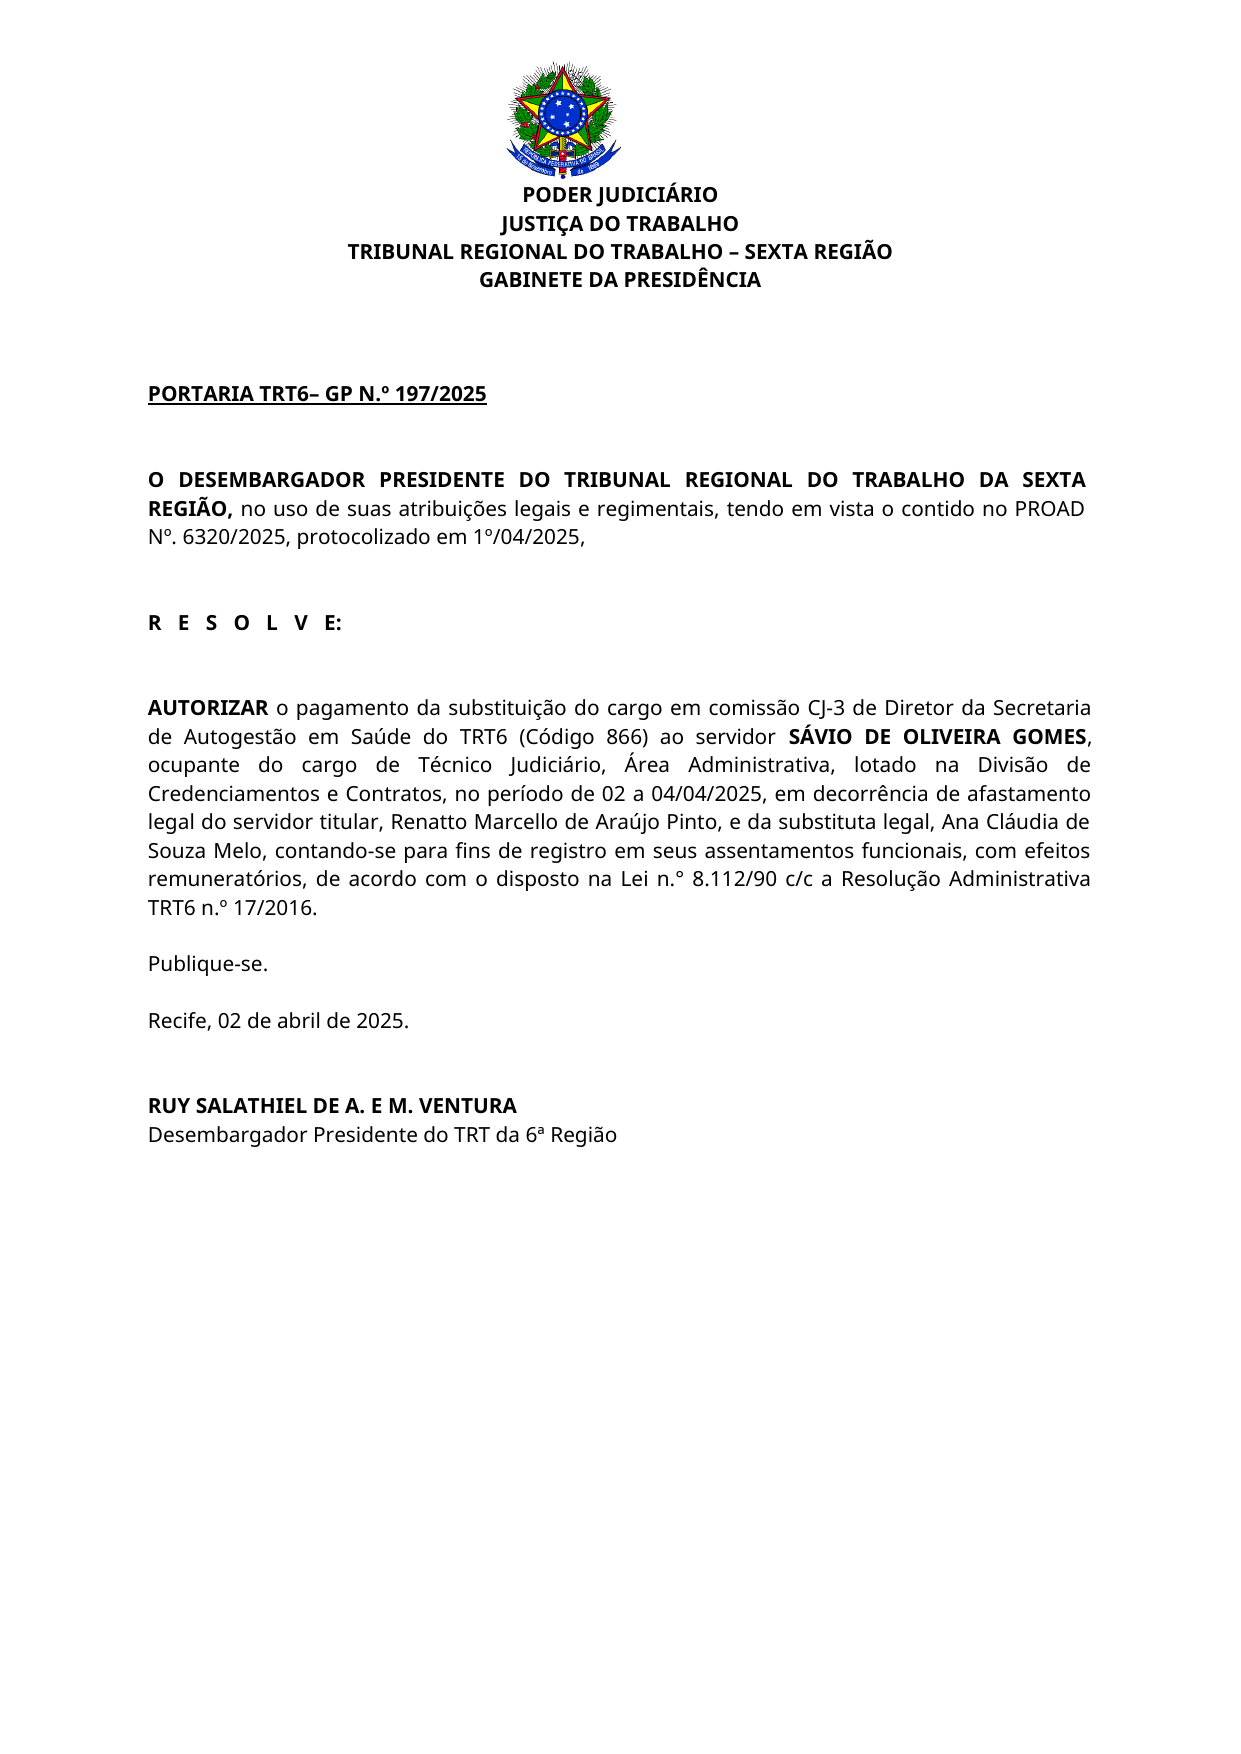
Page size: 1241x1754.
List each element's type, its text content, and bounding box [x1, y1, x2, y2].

text R E S O L V E: [148, 608, 1092, 637]
text Desembargador Presidente do TRT da 6ª Região [148, 1120, 1101, 1148]
text AUTORIZAR o pagamento da substituição do cargo em comissão CJ-3 de Diretor da Secretaria de Autogestão em Saúde do TRT6 (Código 866) ao servidor SÁVIO DE OLIVEIRA GOMES, ocupante do cargo de Técnico Judiciário, Área Administrativa, lotado na Divisão de Credenciamentos e Contratos, no período de 02 a 04/04/2025, em decorrência de afastamento legal do servidor titular, Renatto Marcello de Araújo Pinto, e da substituta legal, Ana Cláudia de Souza Melo, contando-se para fins de registro em seus assentamentos funcionais, com efeitos remuneratórios, de acordo com o disposto na Lei n.° 8.112/90 c/c a Resolução Administrativa TRT6 n.º 17/2016. [148, 693, 1092, 921]
text Recife, 02 de abril de 2025. [148, 1006, 1092, 1035]
text Publique-se. [148, 949, 1092, 978]
text PORTARIA TRT6– GP N.º 197/2025 [148, 379, 1092, 408]
text RUY SALATHIEL DE A. E M. VENTURA [148, 1092, 1101, 1120]
text TRIBUNAL REGIONAL DO TRABALHO – SEXTA REGIÃO [148, 237, 1092, 266]
text PODER JUDICIÁRIO [148, 180, 1092, 209]
text GABINETE DA PRESIDÊNCIA [148, 266, 1092, 294]
text JUSTIÇA DO TRABALHO [148, 209, 1092, 237]
text O DESEMBARGADOR PRESIDENTE DO TRIBUNAL REGIONAL DO TRABALHO DA SEXTA REGIÃO, no uso de suas atribuições legais e regimentais, tendo em vista o contido no PROAD Nº. 6320/2025, protocolizado em 1º/04/2025, [148, 465, 1086, 551]
picture [500, 59, 624, 181]
